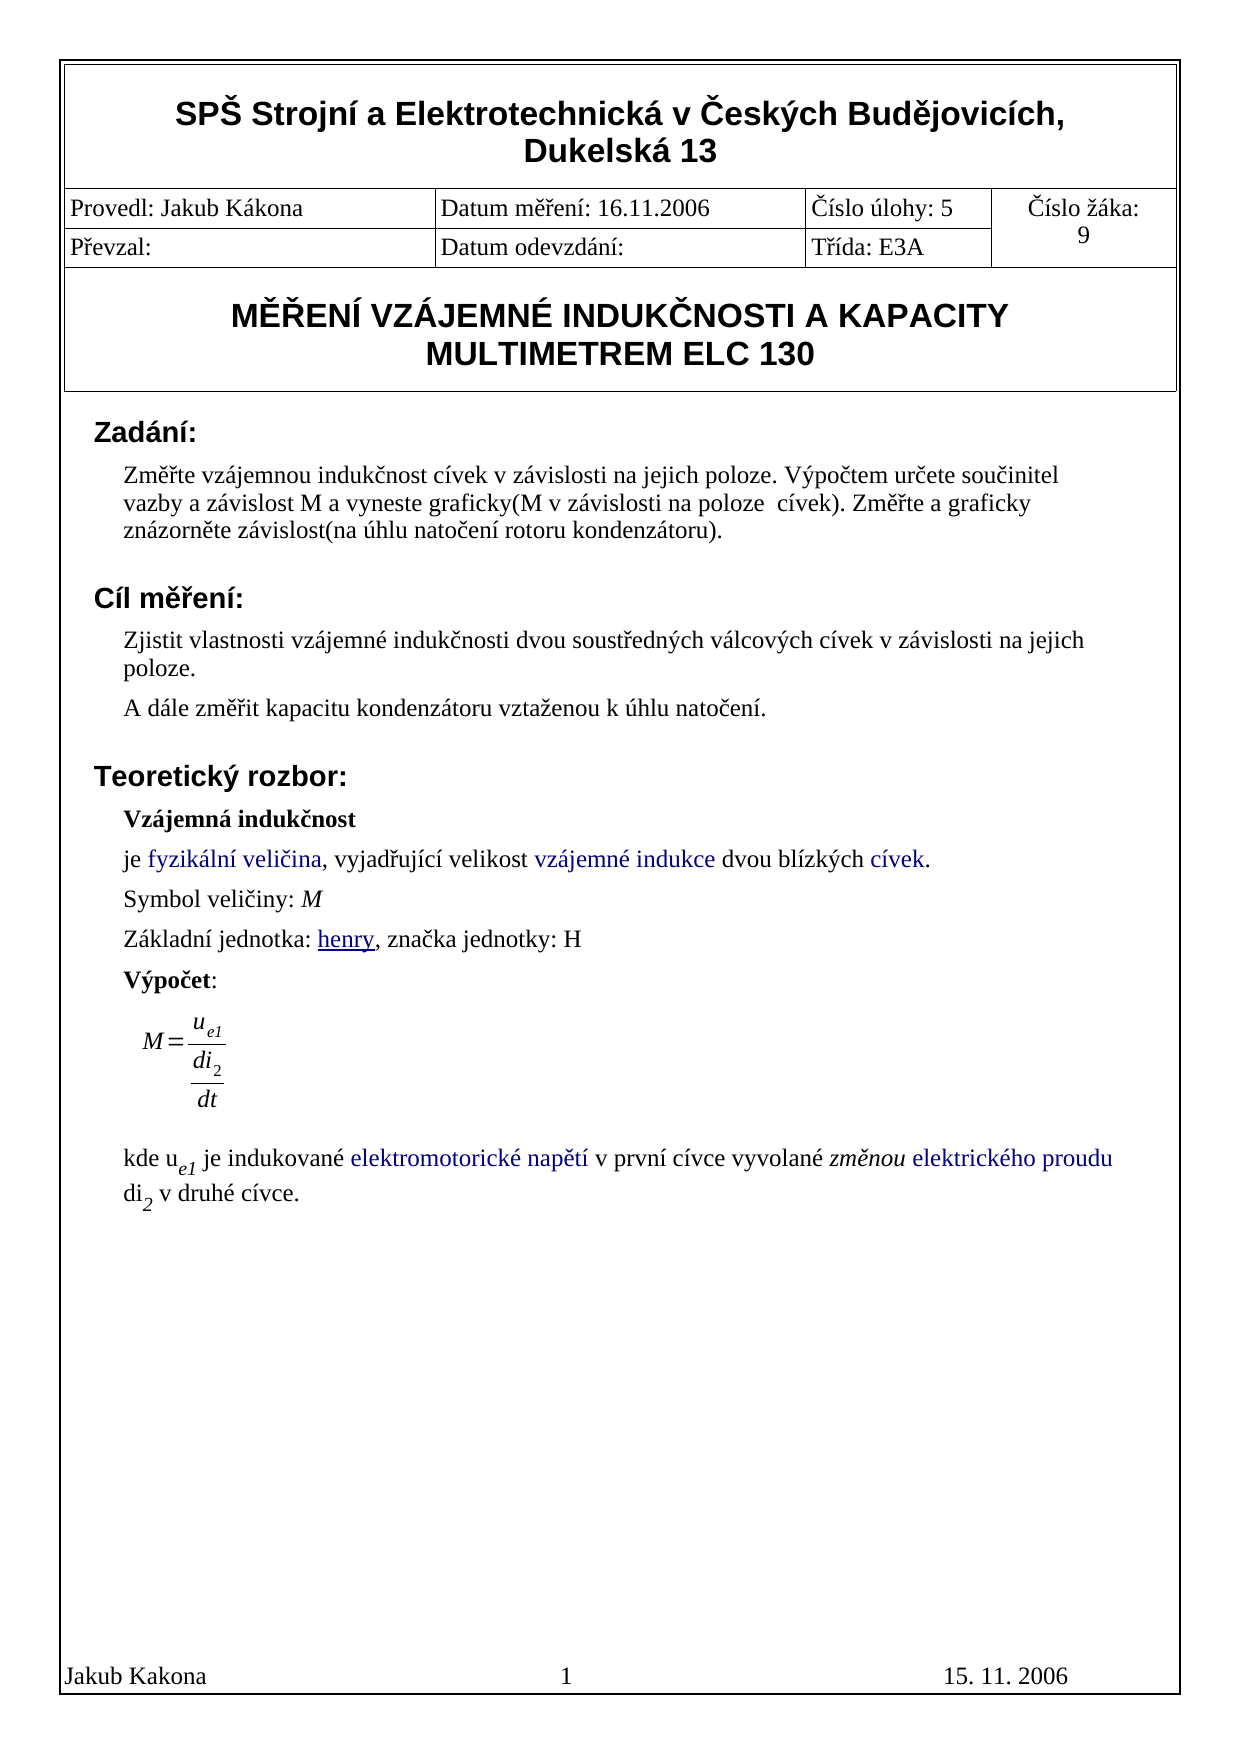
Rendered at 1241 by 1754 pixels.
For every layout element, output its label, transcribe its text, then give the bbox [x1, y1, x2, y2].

table_cell Třída: E3A [806, 229, 991, 267]
table_cell Číslo žáka: 9 [992, 189, 1176, 267]
table_cell MĚŘENÍ VZÁJEMNÉ INDUKČNOSTI A KAPACITY MULTIMETREM ELC 130 [65, 268, 1176, 391]
text je fyzikální veličina, vyjadřující velikost vzájemné indukce dvou blízkých cívek. [123, 845, 1117, 873]
text A dále změřit kapacitu kondenzátoru vztaženou k úhlu natočení. [123, 694, 1117, 722]
text kde ue1 je indukované elektromotorické napětí v první cívce vyvolané změnou elektrického proudu di2 v druhé cívce. [123, 1144, 1117, 1215]
subtitle Zadání: [93, 416, 1176, 448]
table_header Provedl: Jakub Kákona [65, 189, 435, 227]
table_cell Převzal: [65, 229, 435, 267]
table_cell Datum odevzdání: [436, 229, 805, 267]
text Výpočet: [123, 966, 1117, 993]
text Symbol veličiny: M [123, 885, 1117, 913]
table_header Datum měření: 16.11.2006 [436, 189, 805, 227]
table_header SPŠ Strojní a Elektrotechnická v Českých Budějovicích, Dukelská 13 [65, 65, 1176, 188]
text Změřte vzájemnou indukčnost cívek v závislosti na jejich poloze. Výpočtem určete součinitel vazby a závislost M a vyneste graficky(M v závislosti na poloze cívek). Změřte a graficky znázorněte závislost(na úhlu natočení rotoru kondenzátoru). [123, 461, 1117, 544]
subtitle Teoretický rozbor: [93, 760, 1176, 792]
table_header Číslo úlohy: 5 [806, 189, 991, 227]
text Zjistit vlastnosti vzájemné indukčnosti dvou soustředných válcových cívek v závislosti na jejich poloze. [123, 627, 1117, 682]
subtitle Cíl měření: [93, 582, 1176, 614]
text Základní jednotka: henry, značka jednotky: H [123, 926, 1117, 953]
text Vzájemná indukčnost [123, 805, 1117, 833]
